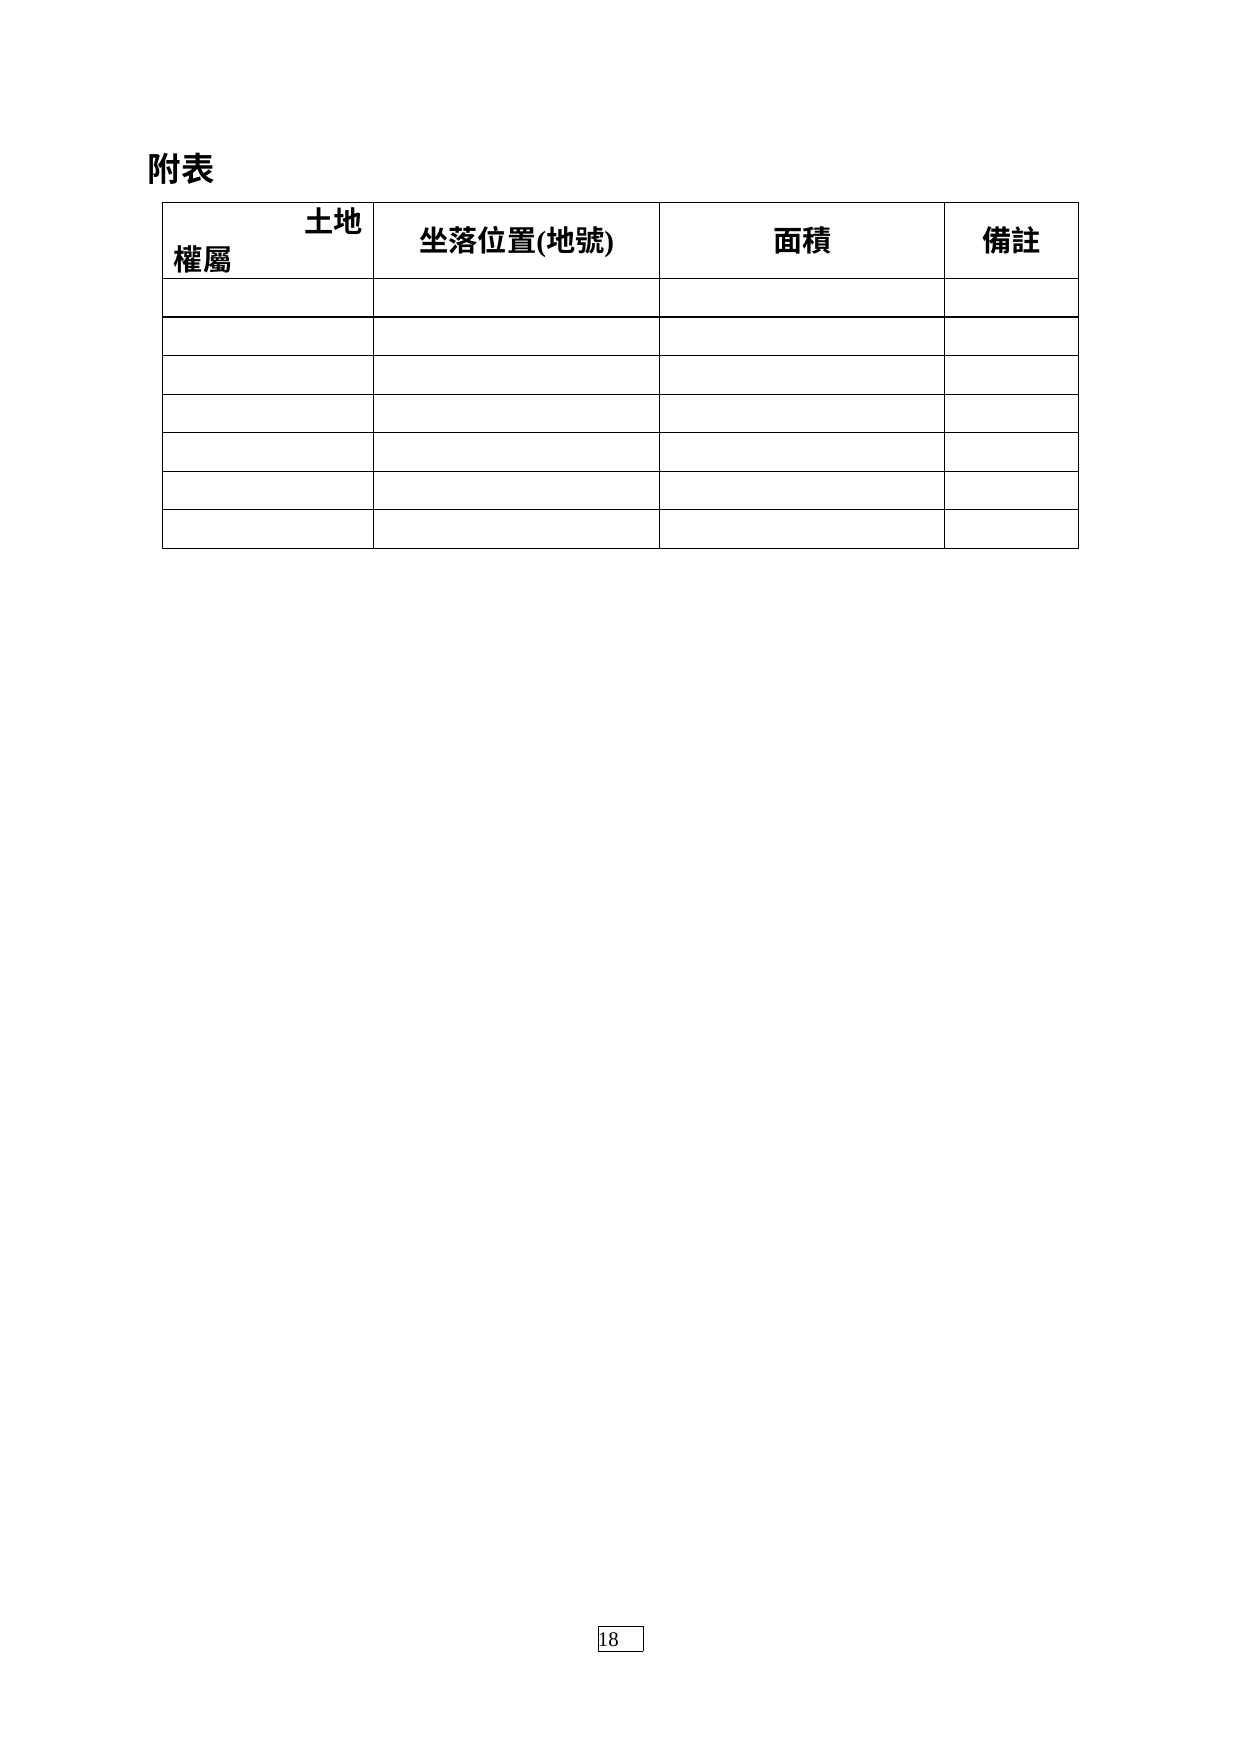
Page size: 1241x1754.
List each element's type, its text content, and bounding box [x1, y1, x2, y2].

table_cell [660, 433, 944, 471]
table_header 土地 權屬 [163, 203, 373, 278]
table_cell [660, 318, 944, 355]
table_cell [374, 395, 659, 432]
table_cell [163, 472, 373, 509]
table_cell [660, 510, 944, 548]
table_cell [945, 318, 1078, 355]
table_header 坐落位置(地號) [374, 203, 659, 278]
table_cell [374, 510, 659, 548]
table_cell [163, 395, 373, 432]
table_cell [660, 356, 944, 393]
table_cell [374, 279, 659, 316]
table_cell [163, 279, 373, 316]
table_cell [374, 472, 659, 509]
table_cell [374, 433, 659, 471]
text 附表 [148, 148, 1092, 189]
table_cell [660, 472, 944, 509]
table_cell [945, 356, 1078, 393]
table_cell [945, 433, 1078, 471]
table_cell [163, 433, 373, 471]
table_cell [163, 356, 373, 393]
table_cell [945, 395, 1078, 432]
table_cell [945, 510, 1078, 548]
table_header 備註 [945, 203, 1078, 278]
table_cell [945, 279, 1078, 316]
table_cell [374, 356, 659, 393]
table_cell [945, 472, 1078, 509]
table_header 面積 [660, 203, 944, 278]
table_cell [660, 395, 944, 432]
table_cell [660, 279, 944, 316]
table_cell [163, 510, 373, 548]
table_cell [163, 318, 373, 355]
table_cell [374, 318, 659, 355]
